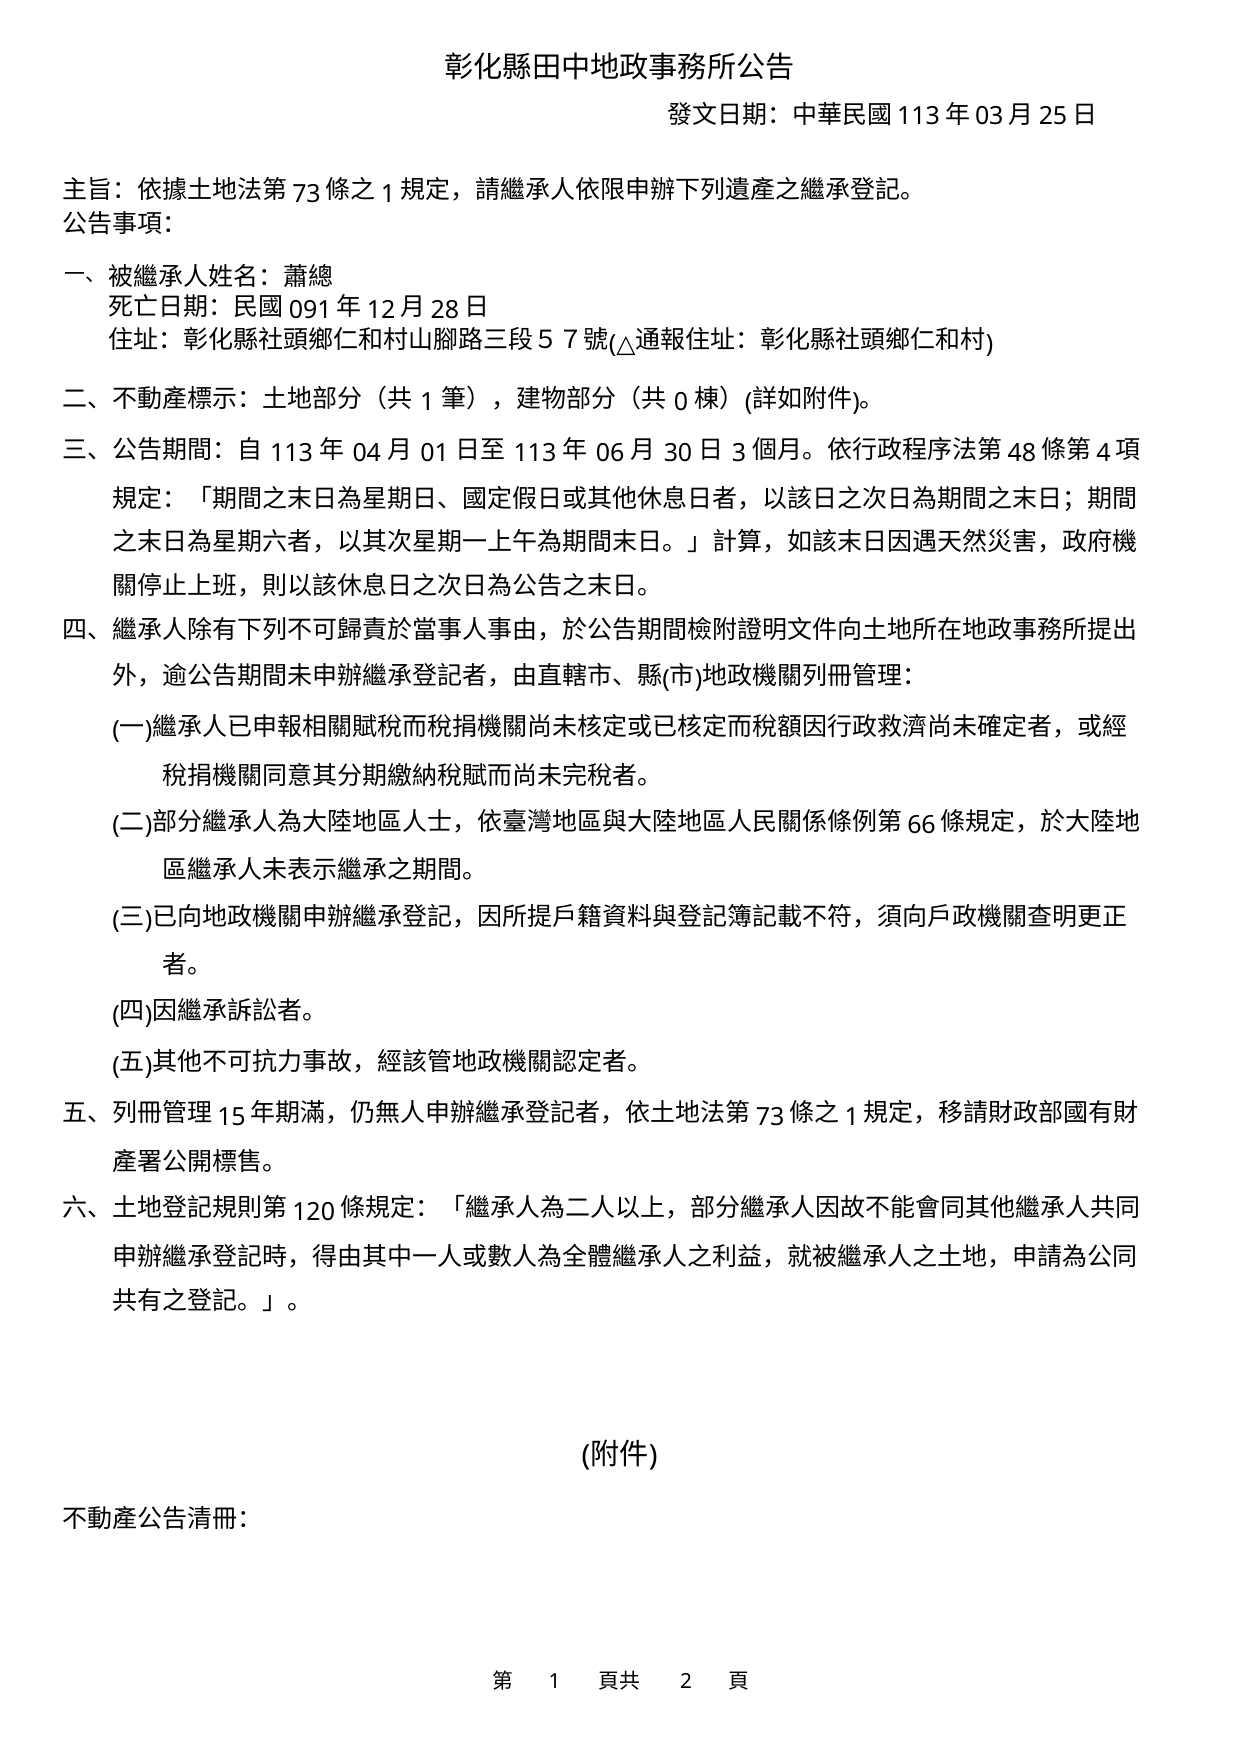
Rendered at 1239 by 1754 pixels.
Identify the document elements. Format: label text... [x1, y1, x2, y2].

table_header [759, 0, 1177, 41]
table_header [667, 0, 718, 41]
table_cell [1177, 1485, 1239, 1557]
table_cell [62, 1557, 109, 1661]
table_cell 發文日期：中華民國113年03月25日 [667, 95, 1177, 135]
table_cell 頁 [718, 1661, 759, 1701]
table_cell 1 [523, 1661, 585, 1701]
table_cell [1177, 95, 1239, 135]
table_cell 彰化縣田中地政事務所公告 [62, 41, 1177, 94]
table_header [653, 0, 667, 41]
table_cell [1177, 1557, 1239, 1661]
table_cell [585, 95, 653, 135]
table_cell [62, 314, 109, 384]
table_cell [1177, 41, 1239, 94]
table_cell [0, 41, 62, 94]
table_cell [759, 1383, 1177, 1423]
table_cell [1177, 384, 1239, 1383]
table_cell 頁共 [585, 1661, 653, 1701]
table_cell [109, 1661, 482, 1701]
table_cell 2 [653, 1661, 718, 1701]
table_header [523, 0, 585, 41]
table_cell [0, 1557, 62, 1661]
table_cell [523, 1383, 585, 1423]
table_cell [0, 246, 62, 262]
table_cell [653, 1557, 667, 1661]
table_cell [523, 135, 585, 176]
table_cell 不動產公告清冊： [62, 1485, 1177, 1557]
table_cell [1177, 246, 1239, 262]
table_cell [483, 1383, 523, 1423]
table_cell [1177, 176, 1239, 246]
table_cell [653, 135, 667, 176]
table_cell [718, 1383, 759, 1423]
table_cell [109, 95, 482, 135]
table_cell [483, 135, 523, 176]
table_cell [0, 135, 62, 176]
table_cell [109, 1383, 482, 1423]
table_cell [667, 135, 718, 176]
table_header [585, 0, 653, 41]
table_cell [62, 95, 109, 135]
table_header [483, 0, 523, 41]
table_cell [0, 263, 62, 313]
table_cell [62, 1661, 109, 1701]
table_cell [585, 135, 653, 176]
table_cell [483, 95, 523, 135]
table_cell [0, 95, 62, 135]
table_header [0, 0, 62, 41]
table_header [1177, 0, 1239, 41]
table_cell [759, 1557, 1177, 1661]
table_cell [667, 1557, 718, 1661]
table_cell [718, 1557, 759, 1661]
table_cell [1177, 1661, 1239, 1701]
table_cell [1177, 1383, 1239, 1423]
table_cell [109, 135, 482, 176]
table_cell [1177, 314, 1239, 384]
table_cell [0, 314, 62, 384]
table_cell [523, 95, 585, 135]
table_cell 主旨：依據土地法第73條之1規定，請繼承人依限申辦下列遺產之繼承登記。 公告事項： [62, 176, 1177, 262]
table_cell [585, 1557, 653, 1661]
table_cell 被繼承人姓名：蕭總 死亡日期：民國091年12月28日 住址：彰化縣社頭鄉仁和村山腳路三段５７號(△通報住址：彰化縣社頭鄉仁和村) [109, 263, 1177, 384]
table_cell [109, 1557, 482, 1661]
table_cell [0, 176, 62, 246]
table_cell [653, 1383, 667, 1423]
table_cell [483, 1557, 523, 1661]
table_cell [718, 135, 759, 176]
table_cell [62, 135, 109, 176]
table_header [109, 0, 482, 41]
table_cell (附件) [62, 1424, 1177, 1485]
table_cell [0, 1485, 62, 1557]
table_cell 二、不動產標示：土地部分（共 1 筆），建物部分（共 0 棟）(詳如附件)。 三、公告期間：自 113 年 04 月 01 日至 113 年 06 月 30 日 3 個月。依行政程序法第48條第4項 規定：「期間之末日為星期日、國定假日或其他休息日者，以該日之次日為期間之末日；期間 之末日為星期六者，以其次星期一上午為期間末日。」計算，如該末日因遇天然災害，政府機 關停止上班，則以該休息日之次日為公告之末日。 四、繼承人除有下列不可歸責於當事人事由，於公告期間檢附證明文件向土地所在地政事務所提出 外，逾公告期間未申辦繼承登記者，由直轄市、縣(市)地政機關列冊管理： (一)繼承人已申報相關賦稅而稅捐機關尚未核定或已核定而稅額因行政救濟尚未確定者，或經 稅捐機關同意其分期繳納稅賦而尚未完稅者。 (二)部分繼承人為大陸地區人士，依臺灣地區與大陸地區人民關係條例第66條規定，於大陸地 區繼承人未表示繼承之期間。 (三)已向地政機關申辦繼承登記，因所提戶籍資料與登記簿記載不符，須向戶政機關查明更正 者。 (四)因繼承訴訟者。 (五)其他不可抗力事故，經該管地政機關認定者。 五、列冊管理15年期滿，仍無人申辦繼承登記者，依土地法第73條之1規定，移請財政部國有財 產署公開標售。 六、土地登記規則第120條規定：「繼承人為二人以上，部分繼承人因故不能會同其他繼承人共同 申辦繼承登記時，得由其中一人或數人為全體繼承人之利益，就被繼承人之土地，申請為公同 共有之登記。」。 [62, 384, 1177, 1383]
table_cell [62, 1383, 109, 1423]
table_cell [0, 384, 62, 1383]
table_cell [1177, 135, 1239, 176]
table_cell [1177, 1424, 1239, 1485]
table_cell [1177, 263, 1239, 313]
table_cell [759, 1661, 1177, 1701]
table_cell [653, 95, 667, 135]
table_cell [585, 1383, 653, 1423]
table_cell 一、 [62, 263, 109, 313]
table_cell [0, 1383, 62, 1423]
table_cell [0, 1661, 62, 1701]
table_cell [523, 1557, 585, 1661]
table_cell [759, 135, 1177, 176]
table_header [718, 0, 759, 41]
table_cell 第 [483, 1661, 523, 1701]
table_header [62, 0, 109, 41]
table_cell [0, 1424, 62, 1485]
table_cell [667, 1383, 718, 1423]
